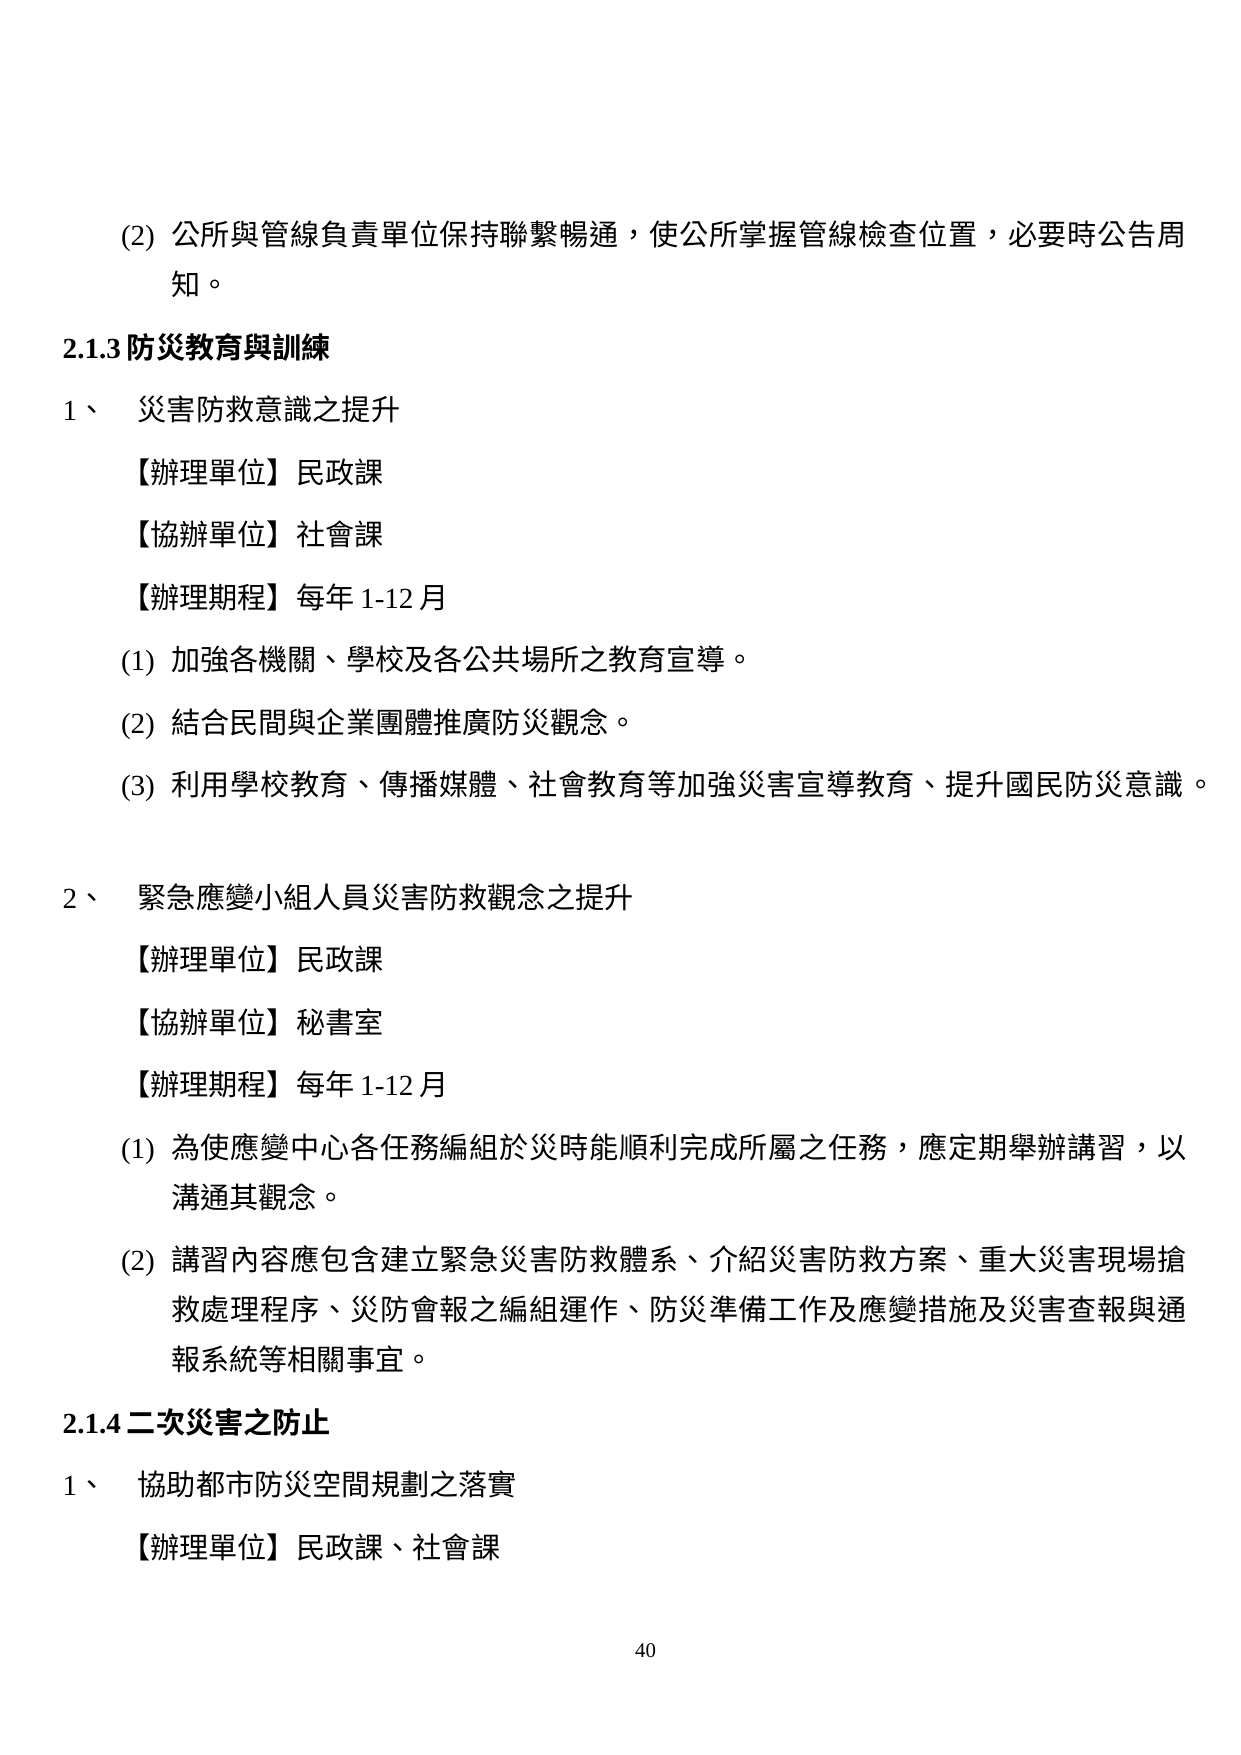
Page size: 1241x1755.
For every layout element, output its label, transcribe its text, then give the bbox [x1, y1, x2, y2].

list 緊急應變小組人員災害防救觀念之提升 [62, 867, 1186, 917]
list 結合民間與企業團體推廣防災觀念。 [121, 692, 1186, 742]
text 【協辦單位】社會課 [62, 504, 1186, 554]
text 2.1.4二次災害之防止 [62, 1392, 1186, 1442]
list 公所與管線負責單位保持聯繫暢通，使公所掌握管線檢查位置，必要時公告周知。 [121, 204, 1186, 304]
list 加強各機關、學校及各公共場所之教育宣導。 [121, 629, 1186, 679]
list 講習內容應包含建立緊急災害防救體系、介紹災害防救方案、重大災害現場搶救處理程序、災防會報之編組運作、防災準備工作及應變措施及災害查報與通報系統等相關事宜。 [121, 1229, 1186, 1379]
text 【辦理單位】民政課 [62, 442, 1186, 492]
text 【辦理單位】民政課、社會課 [62, 1517, 1186, 1567]
text 【辦理期程】每年1-12月 [62, 1054, 1186, 1104]
text 2.1.3防災教育與訓練 [62, 317, 1186, 367]
list 災害防救意識之提升 [62, 379, 1186, 429]
list 協助都市防災空間規劃之落實 [62, 1454, 1186, 1504]
text 【辦理期程】每年1-12月 [62, 567, 1186, 617]
text 【協辦單位】秘書室 [62, 992, 1186, 1042]
text 【辦理單位】民政課 [62, 929, 1186, 979]
list 為使應變中心各任務編組於災時能順利完成所屬之任務，應定期舉辦講習，以溝通其觀念。 [121, 1117, 1186, 1217]
list 利用學校教育、傳播媒體、社會教育等加強災害宣導教育、提升國民防災意識。 [121, 754, 1186, 854]
